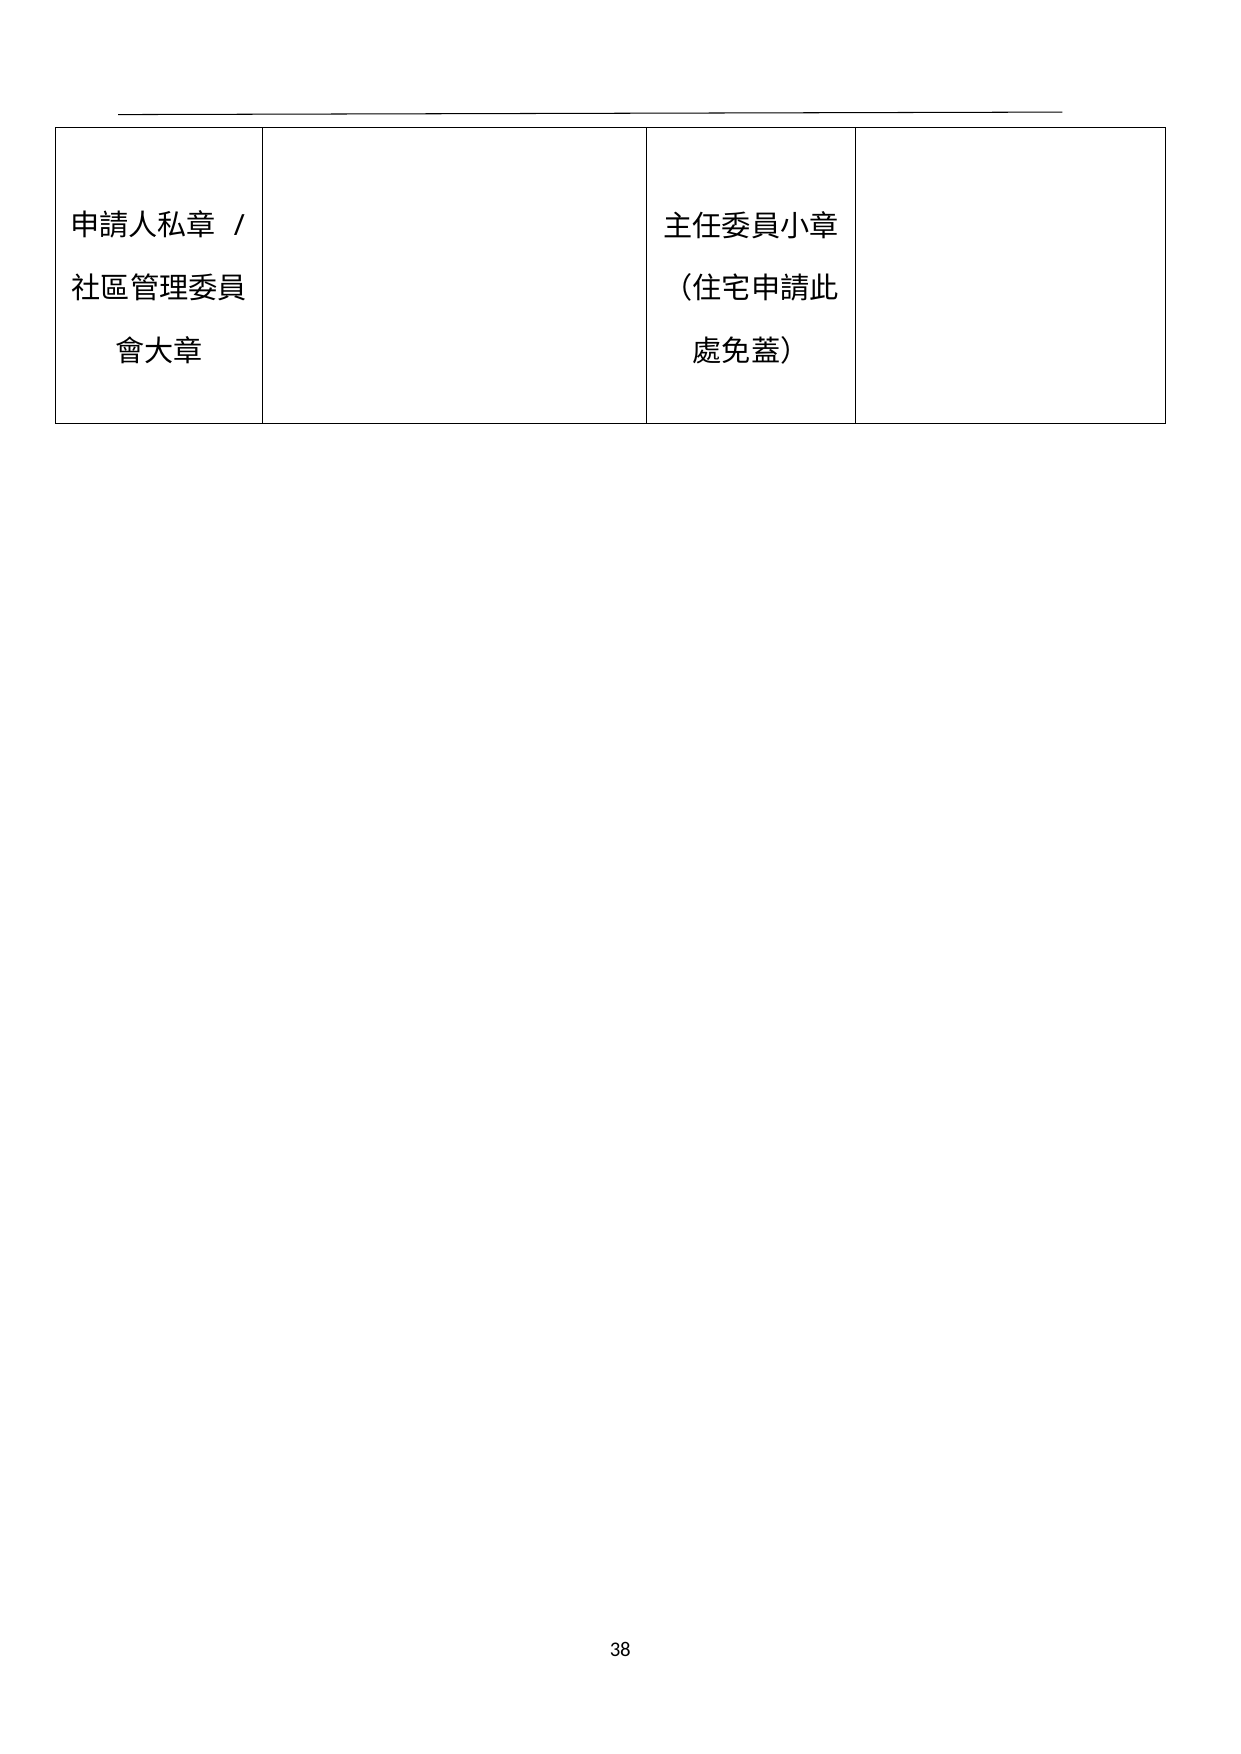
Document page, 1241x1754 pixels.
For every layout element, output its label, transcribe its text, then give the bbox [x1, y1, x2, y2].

table_cell [856, 128, 1165, 423]
table_cell [263, 128, 646, 423]
table_cell 申請人私章 /社區管理委員會大章 [56, 128, 262, 423]
table_cell 主任委員小章 （住宅申請此處免蓋） [647, 128, 855, 423]
